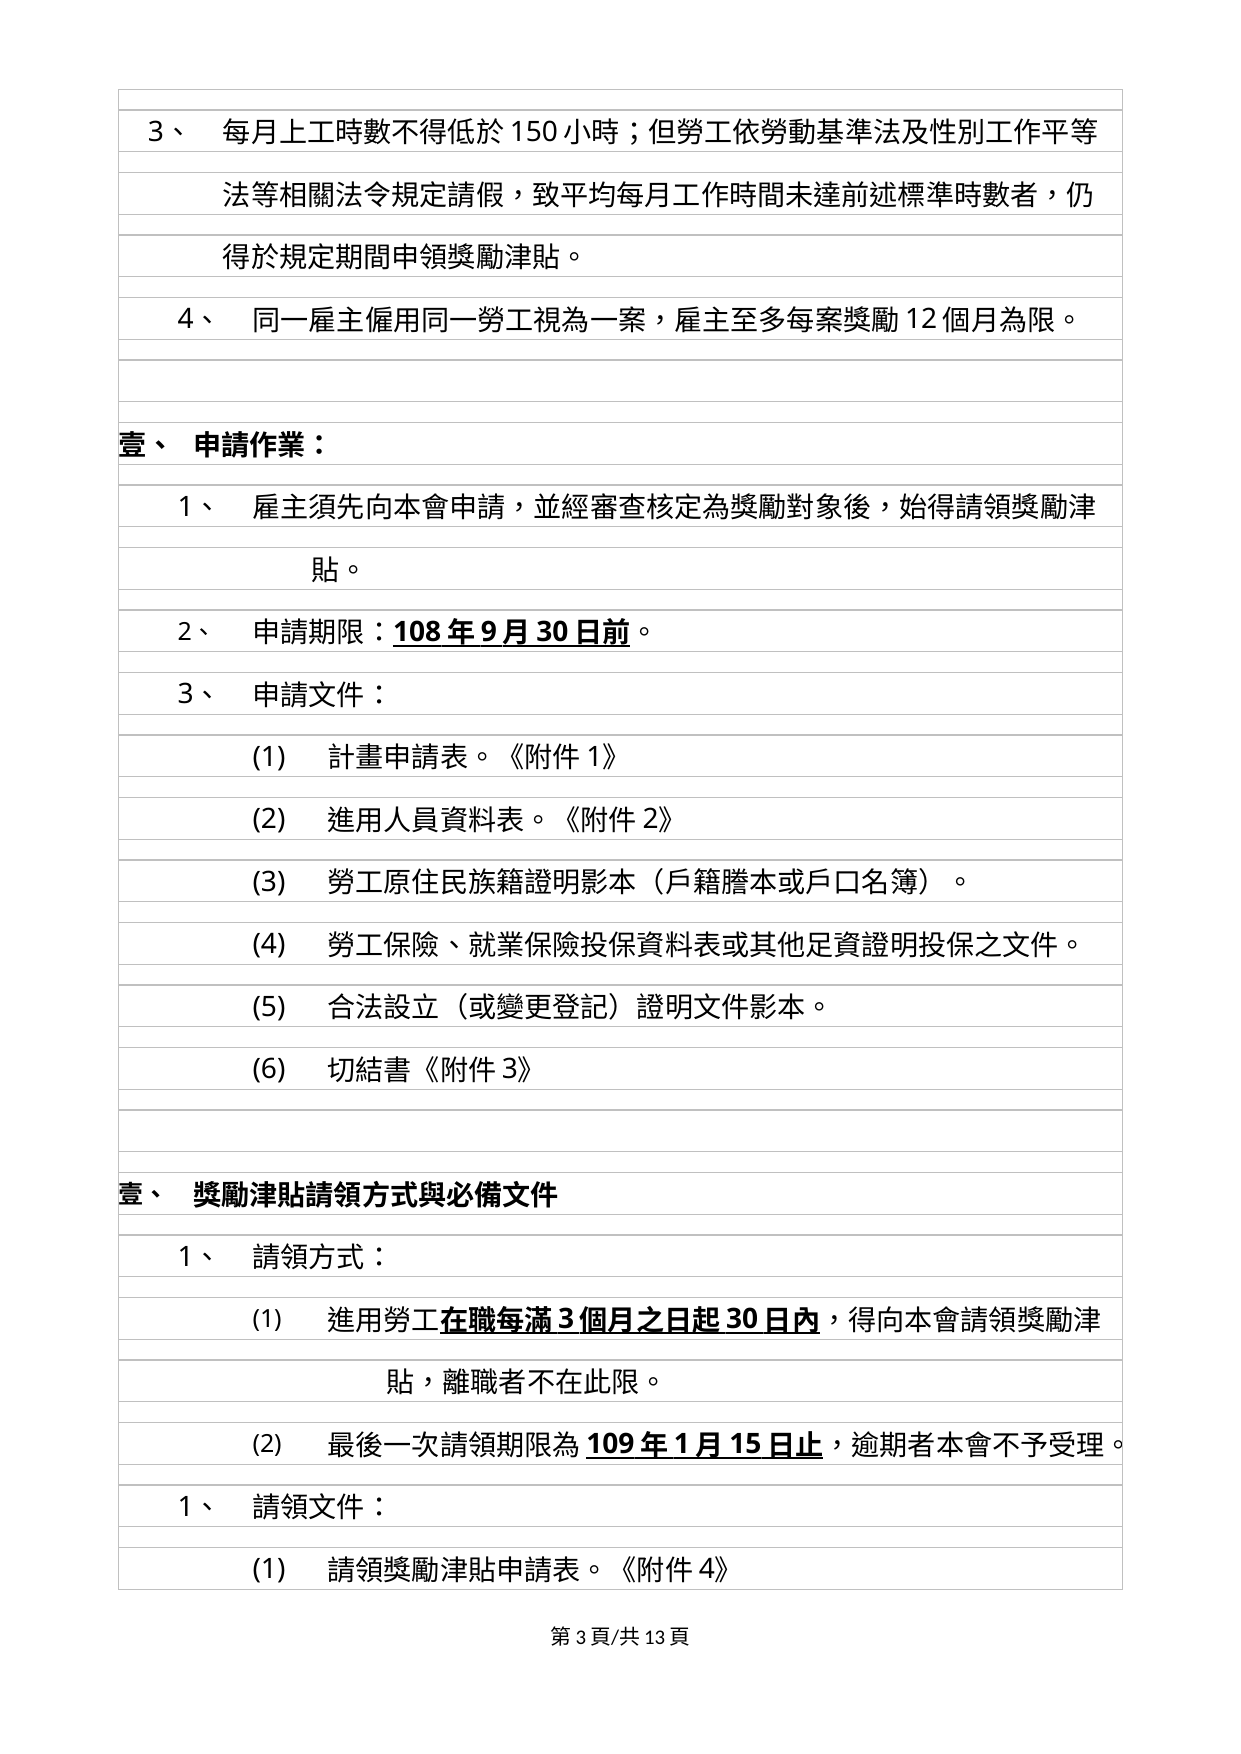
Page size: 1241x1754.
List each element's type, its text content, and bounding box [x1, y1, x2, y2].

list [148, 215, 1122, 234]
list 請領文件： [177, 1486, 1122, 1526]
list [252, 840, 1122, 859]
list 切結書《附件3》 [252, 1048, 1122, 1089]
list [177, 652, 1122, 672]
list 雇主須先向本會申請，並經審查核定為獎勵對象後，始得請領獎勵津貼。 [177, 527, 1122, 547]
list [252, 902, 1122, 922]
list 進用勞工在職每滿3個月之日起30日內，得向本會請領獎勵津 [252, 1298, 1122, 1339]
list 合法設立（或變更登記）證明文件影本。 [252, 986, 1122, 1026]
list 請領獎勵津貼申請表。《附件4》 [252, 1548, 1122, 1589]
list [252, 777, 1122, 797]
list 計畫申請表。《附件1》 [252, 736, 1122, 776]
list 貼，離職者不在此限。 [252, 1361, 1122, 1401]
list 獎勵津貼請領方式與必備文件 [119, 1173, 1122, 1214]
list 勞工保險、就業保險投保資料表或其他足資證明投保之文件。 [252, 923, 1122, 964]
list 雇主須先向本會申請，並經審查核定為獎勵對象後，始得請領獎勵津貼。 [177, 465, 1122, 484]
list 同一雇主僱用同一勞工視為一案，雇主至多每案獎勵12個月為限。 [177, 298, 1122, 339]
list 法等相關法令規定請假，致平均每月工作時間未達前述標準時數者，仍 [148, 173, 1122, 214]
list [177, 1465, 1122, 1484]
list [177, 590, 1122, 609]
list [119, 1152, 1122, 1172]
list [252, 715, 1122, 734]
list [252, 1027, 1122, 1047]
list [252, 965, 1122, 984]
list [148, 152, 1122, 172]
list 進用人員資料表。《附件2》 [252, 798, 1122, 839]
list [119, 402, 1122, 422]
list 勞工原住民族籍證明影本（戶籍謄本或戶口名簿）。 [252, 861, 1122, 901]
list 申請期限：108年9月30日前。 [177, 611, 1122, 651]
list 每月上工時數不得低於150小時；但勞工依勞動基準法及性別工作平等 [148, 111, 1122, 151]
list [177, 1215, 1122, 1234]
list 得於規定期間申領獎勵津貼。 [148, 236, 1122, 276]
list [252, 1277, 1122, 1297]
list 雇主須先向本會申請，並經審查核定為獎勵對象後，始得請領獎勵津貼。 [177, 486, 1122, 526]
list 申請文件： [177, 673, 1122, 714]
list 申請作業： [119, 423, 1122, 464]
list 最後一次請領期限為109年1月15日止，逾期者本會不予受理。 [252, 1402, 1122, 1422]
list [252, 1527, 1122, 1547]
list [148, 90, 1122, 109]
list 請領方式： [177, 1236, 1122, 1276]
list 雇主須先向本會申請，並經審查核定為獎勵對象後，始得請領獎勵津貼。 [177, 548, 1122, 589]
list [177, 277, 1122, 297]
list [252, 1340, 1122, 1359]
list 最後一次請領期限為109年1月15日止，逾期者本會不予受理。 [252, 1423, 1122, 1464]
